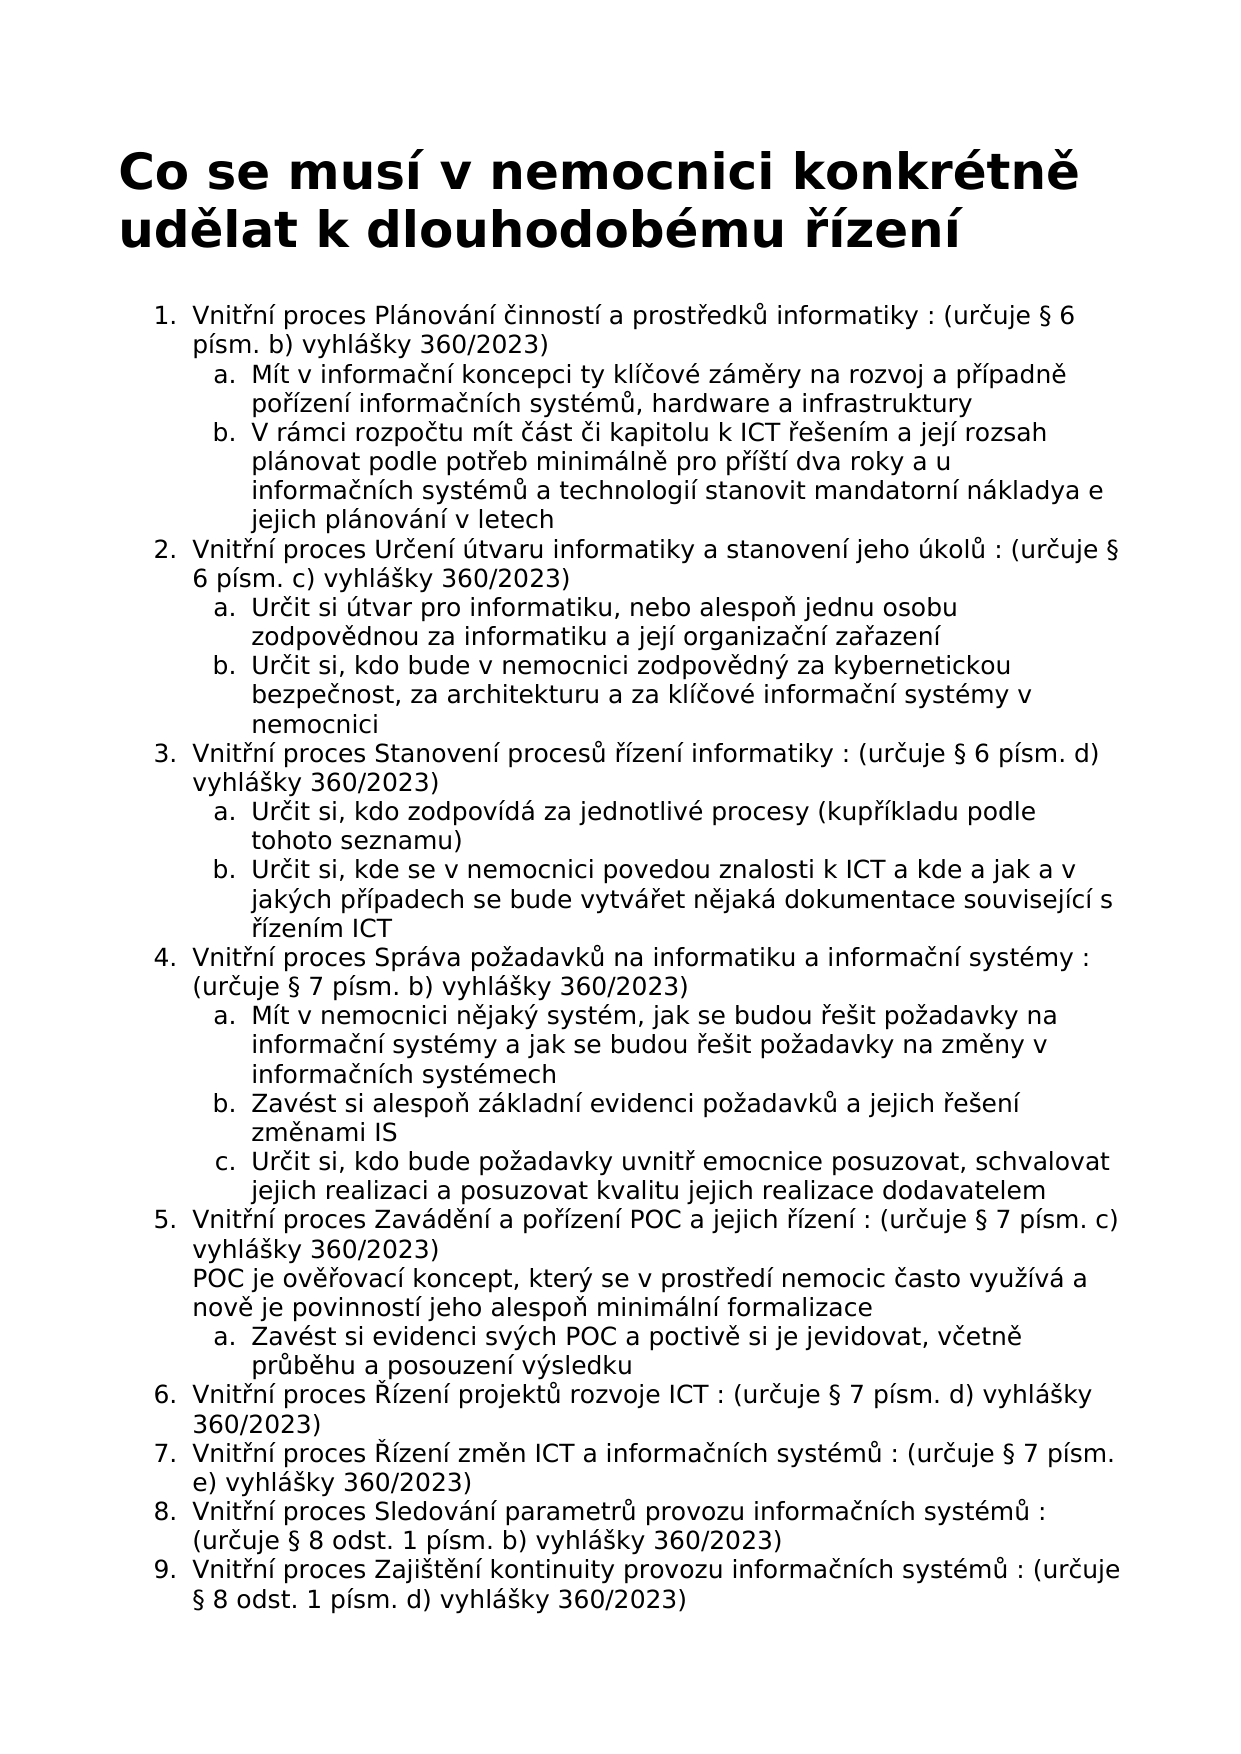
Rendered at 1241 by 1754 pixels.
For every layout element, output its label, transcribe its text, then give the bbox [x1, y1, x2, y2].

list Určit si útvar pro informatiku, nebo alespoň jednu osobu zodpovědnou za informatiku a její organizační zařazení [236, 593, 1122, 652]
list Vnitřní proces Určení útvaru informatiky a stanovení jeho úkolů : (určuje § 6 písm. c) vyhlášky 360/2023) [177, 535, 1122, 593]
list Zavést si evidenci svých POC a poctivě si je jevidovat, včetně průběhu a posouzení výsledku [236, 1322, 1122, 1381]
list Určit si, kdo bude požadavky uvnitř emocnice posuzovat, schvalovat jejich realizaci a posuzovat kvalitu jejich realizace dodavatelem [236, 1147, 1122, 1206]
list Mít v nemocnici nějaký systém, jak se budou řešit požadavky na informační systémy a jak se budou řešit požadavky na změny v informačních systémech [236, 1002, 1122, 1089]
list Vnitřní proces Sledování parametrů provozu informačních systémů : (určuje § 8 odst. 1 písm. b) vyhlášky 360/2023) [177, 1497, 1122, 1556]
list Vnitřní proces Správa požadavků na informatiku a informační systémy : (určuje § 7 písm. b) vyhlášky 360/2023) [177, 943, 1122, 1002]
list Určit si, kdo zodpovídá za jednotlivé procesy (kupříkladu podle tohoto seznamu) [236, 797, 1122, 856]
list Vnitřní proces Řízení projektů rozvoje ICT : (určuje § 7 písm. d) vyhlášky 360/2023) [177, 1381, 1122, 1439]
list Vnitřní proces Zajištění kontinuity provozu informačních systémů : (určuje § 8 odst. 1 písm. d) vyhlášky 360/2023) [177, 1556, 1122, 1614]
list Zavést si alespoň základní evidenci požadavků a jejich řešení změnami IS [236, 1089, 1122, 1147]
list Vnitřní proces Plánování činností a prostředků informatiky : (určuje § 6 písm. b) vyhlášky 360/2023) [177, 302, 1122, 360]
subtitle Co se musí v nemocnici konkrétně udělat k dlouhodobému řízení [118, 143, 1122, 259]
list Vnitřní proces Stanovení procesů řízení informatiky : (určuje § 6 písm. d) vyhlášky 360/2023) [177, 739, 1122, 797]
list Mít v informační koncepci ty klíčové záměry na rozvoj a případně pořízení informačních systémů, hardware a infrastruktury [236, 360, 1122, 418]
list Určit si, kde se v nemocnici povedou znalosti k ICT a kde a jak a v jakých případech se bude vytvářet nějaká dokumentace související s řízením ICT [236, 856, 1122, 943]
list Určit si, kdo bude v nemocnici zodpovědný za kybernetickou bezpečnost, za architekturu a za klíčové informační systémy v nemocnici [236, 652, 1122, 739]
list Vnitřní proces Řízení změn ICT a informačních systémů : (určuje § 7 písm. e) vyhlášky 360/2023) [177, 1439, 1122, 1497]
list V rámci rozpočtu mít část či kapitolu k ICT řešením a její rozsah plánovat podle potřeb minimálně pro příští dva roky a u informačních systémů a technologií stanovit mandatorní nákladya e jejich plánování v letech [236, 418, 1122, 535]
list Vnitřní proces Zavádění a pořízení POC a jejich řízení : (určuje § 7 písm. c) vyhlášky 360/2023) POC je ověřovací koncept, který se v prostředí nemocic často využívá a nově je povinností jeho alespoň minimální formalizace [177, 1206, 1122, 1322]
